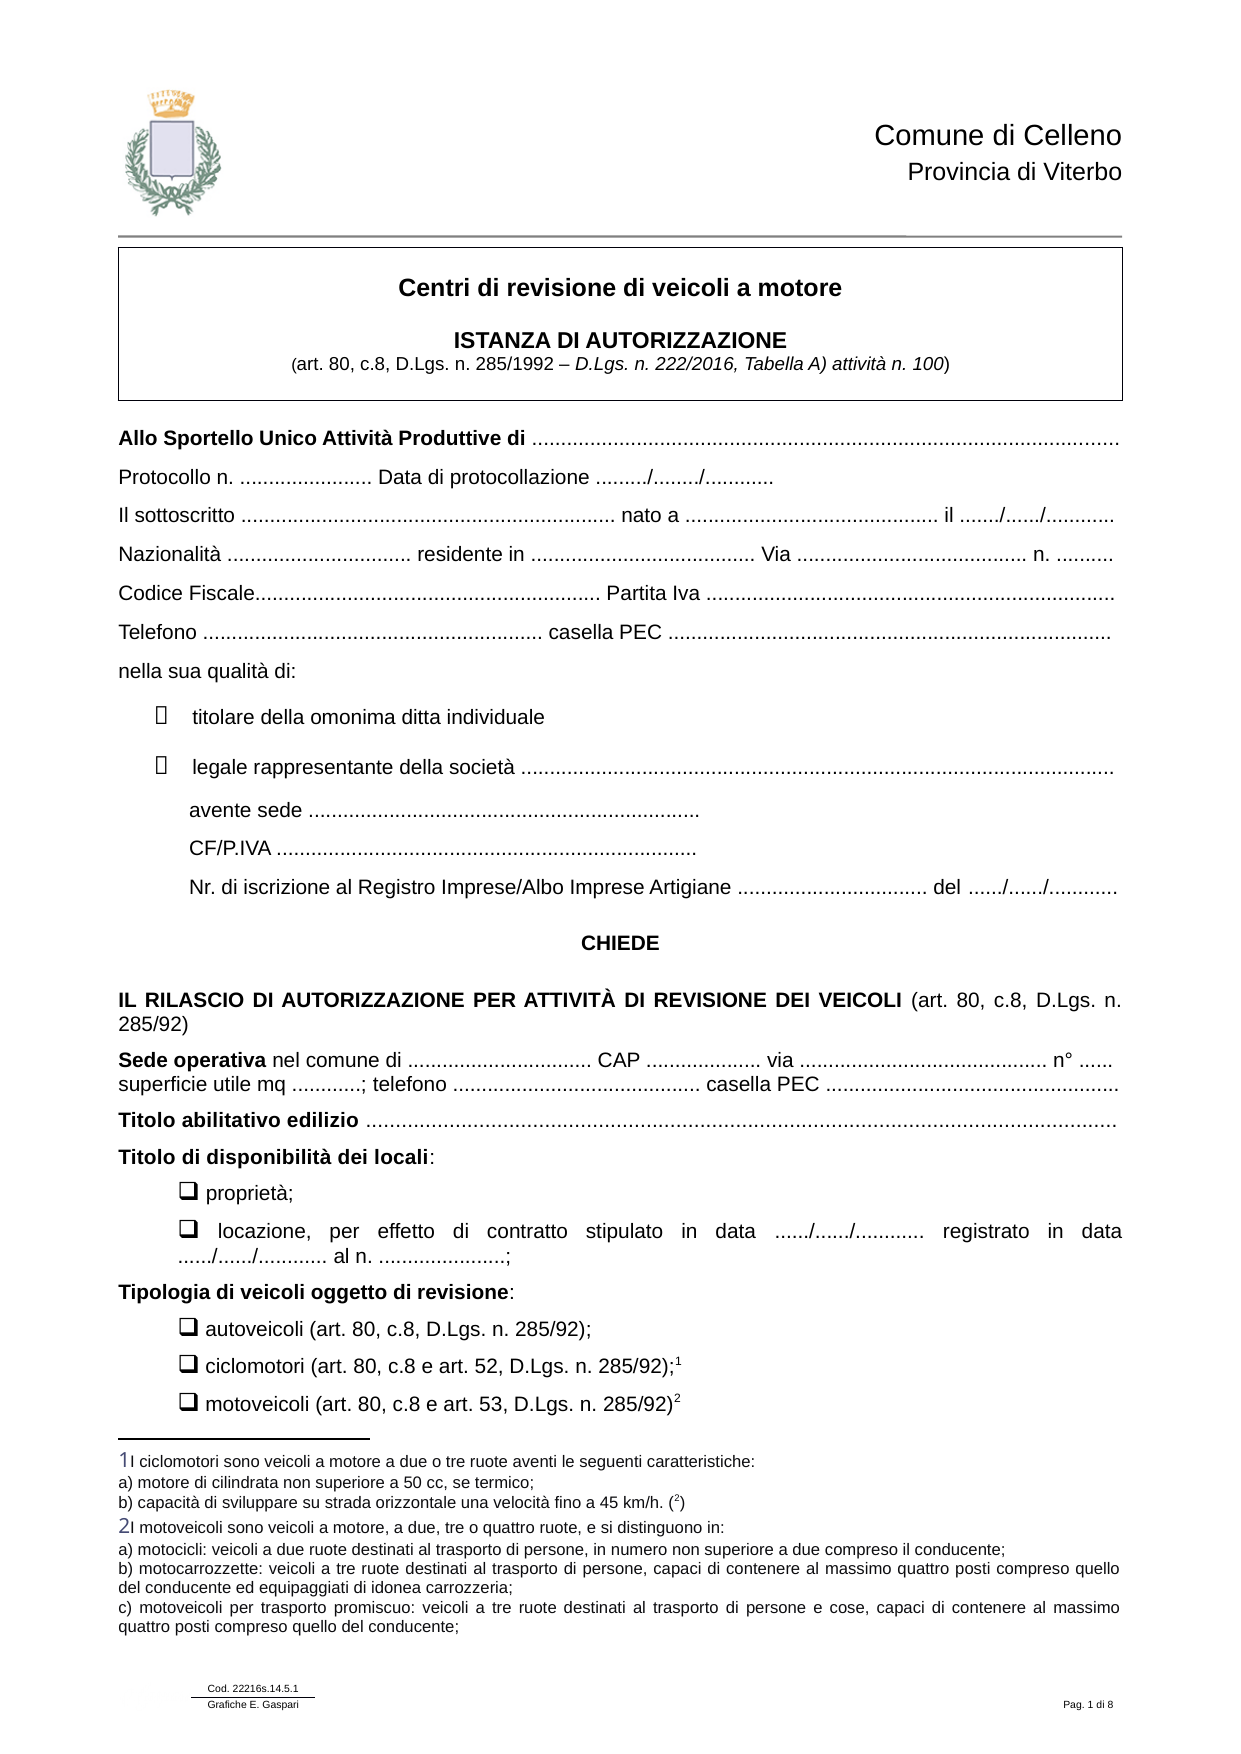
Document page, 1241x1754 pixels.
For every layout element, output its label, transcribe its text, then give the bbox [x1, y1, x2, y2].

text Titolo abilitativo edilizio .............................................................................................................................. [118, 1108, 1122, 1132]
text Nr. di iscrizione al Registro Imprese/Albo Imprese Artigiane ................................. del ....../....../............ [189, 875, 1122, 899]
text Nazionalità ................................ residente in ....................................... Via ........................................ n. .......... [118, 542, 1122, 566]
text IL RILASCIO DI AUTORIZZAZIONE PER ATTIVITÀ DI REVISIONE DEI VEICOLI (art. 80, c.8, D.Lgs. n. 285/92) [118, 987, 1122, 1035]
text  locazione, per effetto di contratto stipulato in data ....../....../............ registrato in data ....../....../............ al n. ......................; [177, 1219, 1122, 1268]
table_header Centri di revisione di veicoli a motore ISTANZA DI AUTORIZZAZIONE (art. 80, c.8, D.Lgs. n. 285/1992 – D.Lgs. n. 222/2016, Tabella A) attività n. 100) [119, 248, 1122, 399]
text Comune di Celleno [224, 118, 1122, 152]
text Titolo di disponibilità dei locali: [118, 1145, 1122, 1169]
text avente sede .................................................................... [189, 797, 1122, 821]
text  proprietà; [177, 1181, 1122, 1206]
text Telefono ........................................................... casella PEC ............................................................................. [118, 620, 1122, 644]
text a) motore di cilindrata non superiore a 50 cc, se termico; [118, 1473, 1122, 1492]
text I ciclomotori sono veicoli a motore a due o tre ruote aventi le seguenti caratteristiche: [118, 1445, 1122, 1473]
text nella sua qualità di: [118, 659, 1122, 683]
text  motoveicoli (art. 80, c.8 e art. 53, D.Lgs. n. 285/92) [177, 1392, 1122, 1417]
picture [122, 87, 224, 219]
text a) motocicli: veicoli a due ruote destinati al trasporto di persone, in numero non superiore a due compreso il conducente; [118, 1540, 1122, 1559]
text Protocollo n. ....................... Data di protocollazione ........./......../............ [118, 464, 1122, 488]
text b) capacità di sviluppare su strada orizzontale una velocità fino a 45 km/h. (2) [118, 1492, 1122, 1512]
text Codice Fiscale............................................................ Partita Iva ....................................................................... [118, 581, 1122, 605]
text Sede operativa nel comune di ................................ CAP .................... via ........................................... n° ...... superficie utile mq ............; telefono ........................................... casella PEC ................................................... [118, 1048, 1122, 1096]
text  ciclomotori (art. 80, c.8 e art. 52, D.Lgs. n. 285/92); [177, 1354, 1122, 1379]
text  autoveicoli (art. 80, c.8, D.Lgs. n. 285/92); [177, 1317, 1122, 1342]
text Il sottoscritto ................................................................. nato a ............................................ il ......./....../............ [118, 503, 1122, 527]
text c) motoveicoli per trasporto promiscuo: veicoli a tre ruote destinati al trasporto di persone e cose, capaci di contenere al massimo quattro posti compreso quello del conducente; [118, 1597, 1122, 1636]
text Provincia di Viterbo [224, 157, 1122, 185]
text b) motocarrozzette: veicoli a tre ruote destinati al trasporto di persone, capaci di contenere al massimo quattro posti compreso quello del conducente ed equipaggiati di idonea carrozzeria; [118, 1559, 1122, 1597]
text  titolare della omonima ditta individuale [153, 698, 1122, 732]
text Tipologia di veicoli oggetto di revisione: [118, 1280, 1122, 1304]
text CHIEDE [118, 931, 1122, 955]
text  legale rappresentante della società ....................................................................................................... [153, 747, 1122, 782]
text I motoveicoli sono veicoli a motore, a due, tre o quattro ruote, e si distinguono in: [118, 1512, 1122, 1540]
text Allo Sportello Unico Attività Produttive di [118, 426, 1122, 449]
text CF/P.IVA ......................................................................... [189, 836, 1122, 860]
